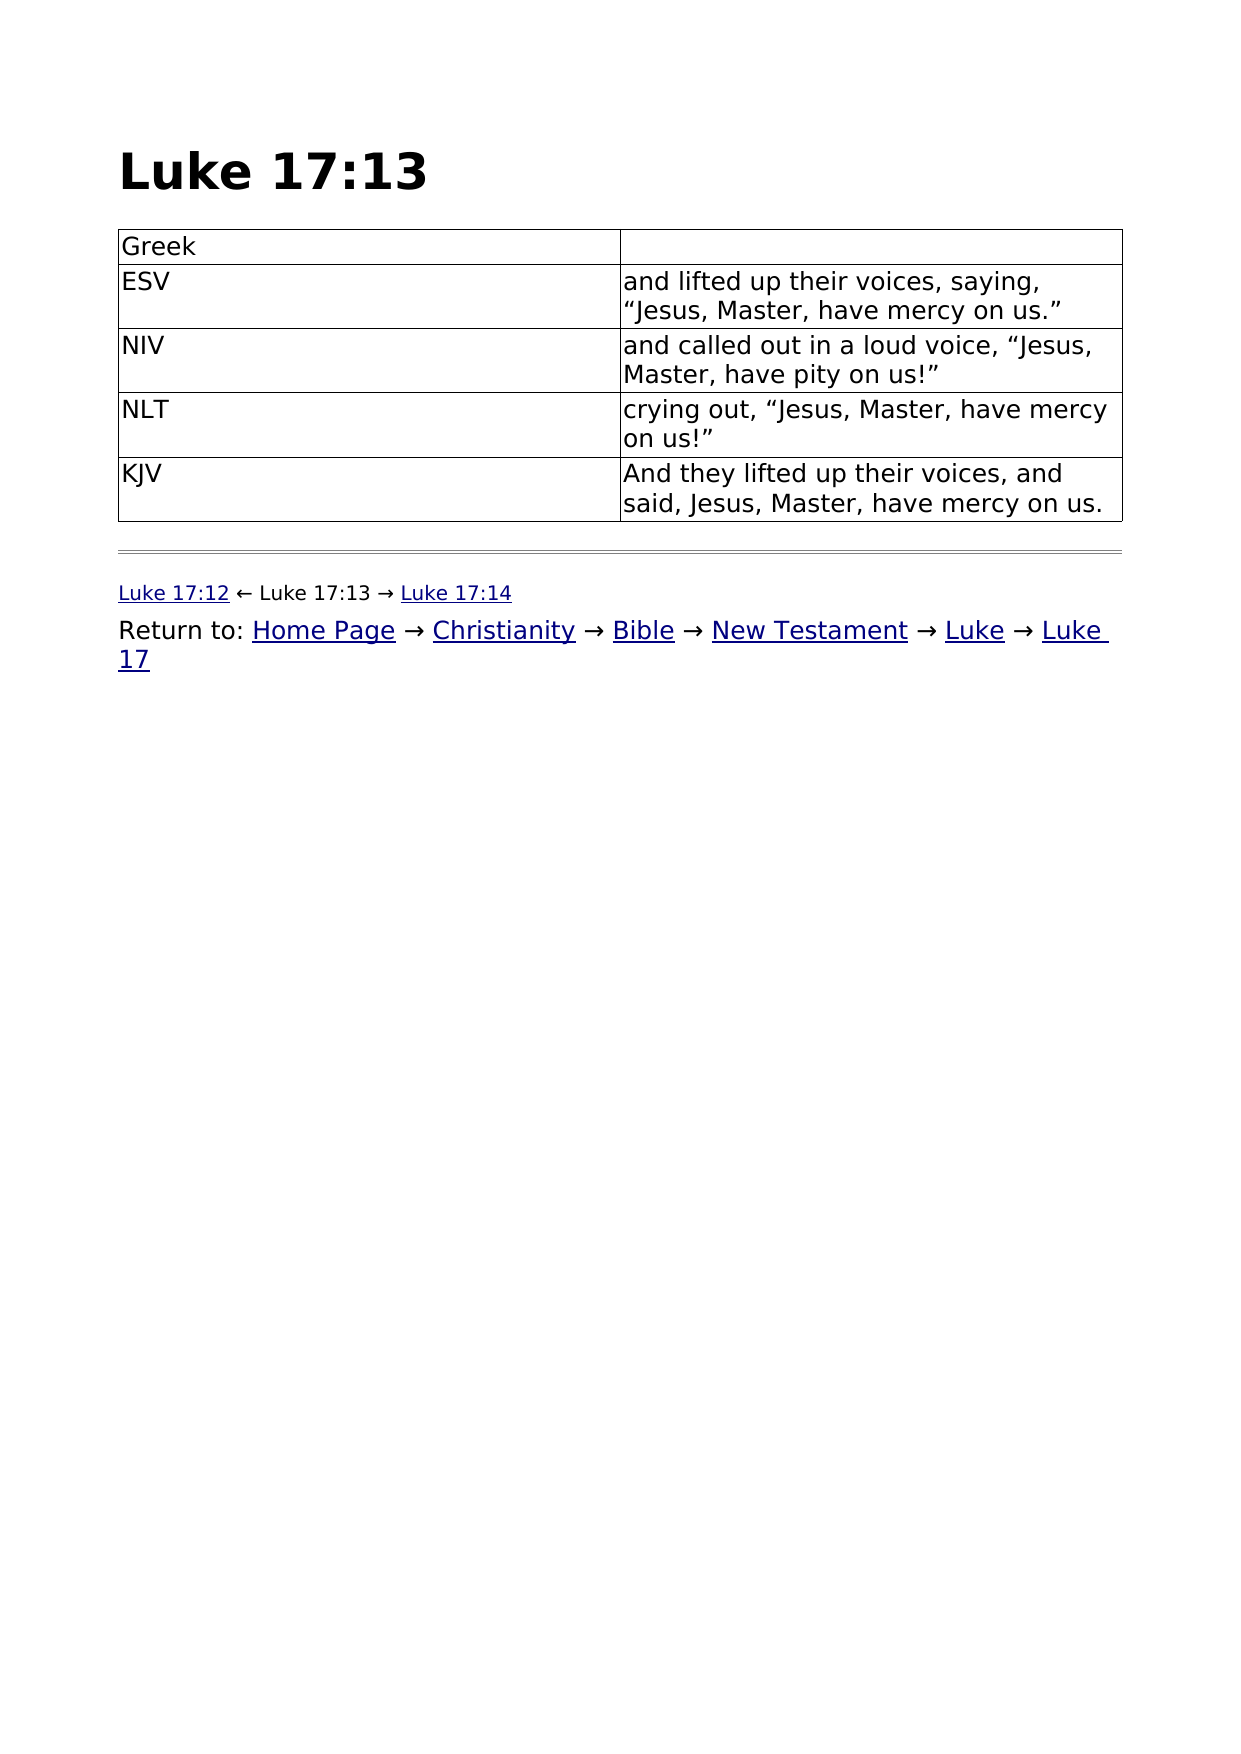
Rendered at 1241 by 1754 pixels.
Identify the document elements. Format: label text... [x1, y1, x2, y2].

table_cell and called out in a loud voice, “Jesus, Master, have pity on us!” [621, 329, 1122, 392]
text Return to: Home Page → Christianity → Bible → New Testament → Luke → Luke 17 [118, 616, 1122, 674]
table_cell crying out, “Jesus, Master, have mercy on us!” [621, 393, 1122, 457]
table_cell NIV [119, 329, 620, 392]
table_cell KJV [119, 458, 620, 521]
table_header [621, 230, 1122, 264]
table_header Greek [119, 230, 620, 264]
subtitle Luke 17:13 [118, 143, 1122, 201]
table_cell ESV [119, 265, 620, 328]
table_cell NLT [119, 393, 620, 457]
text Luke 17:12 ← Luke 17:13 → Luke 17:14 [118, 582, 1122, 616]
table_cell and lifted up their voices, saying, “Jesus, Master, have mercy on us.” [621, 265, 1122, 328]
table_cell And they lifted up their voices, and said, Jesus, Master, have mercy on us. [621, 458, 1122, 521]
